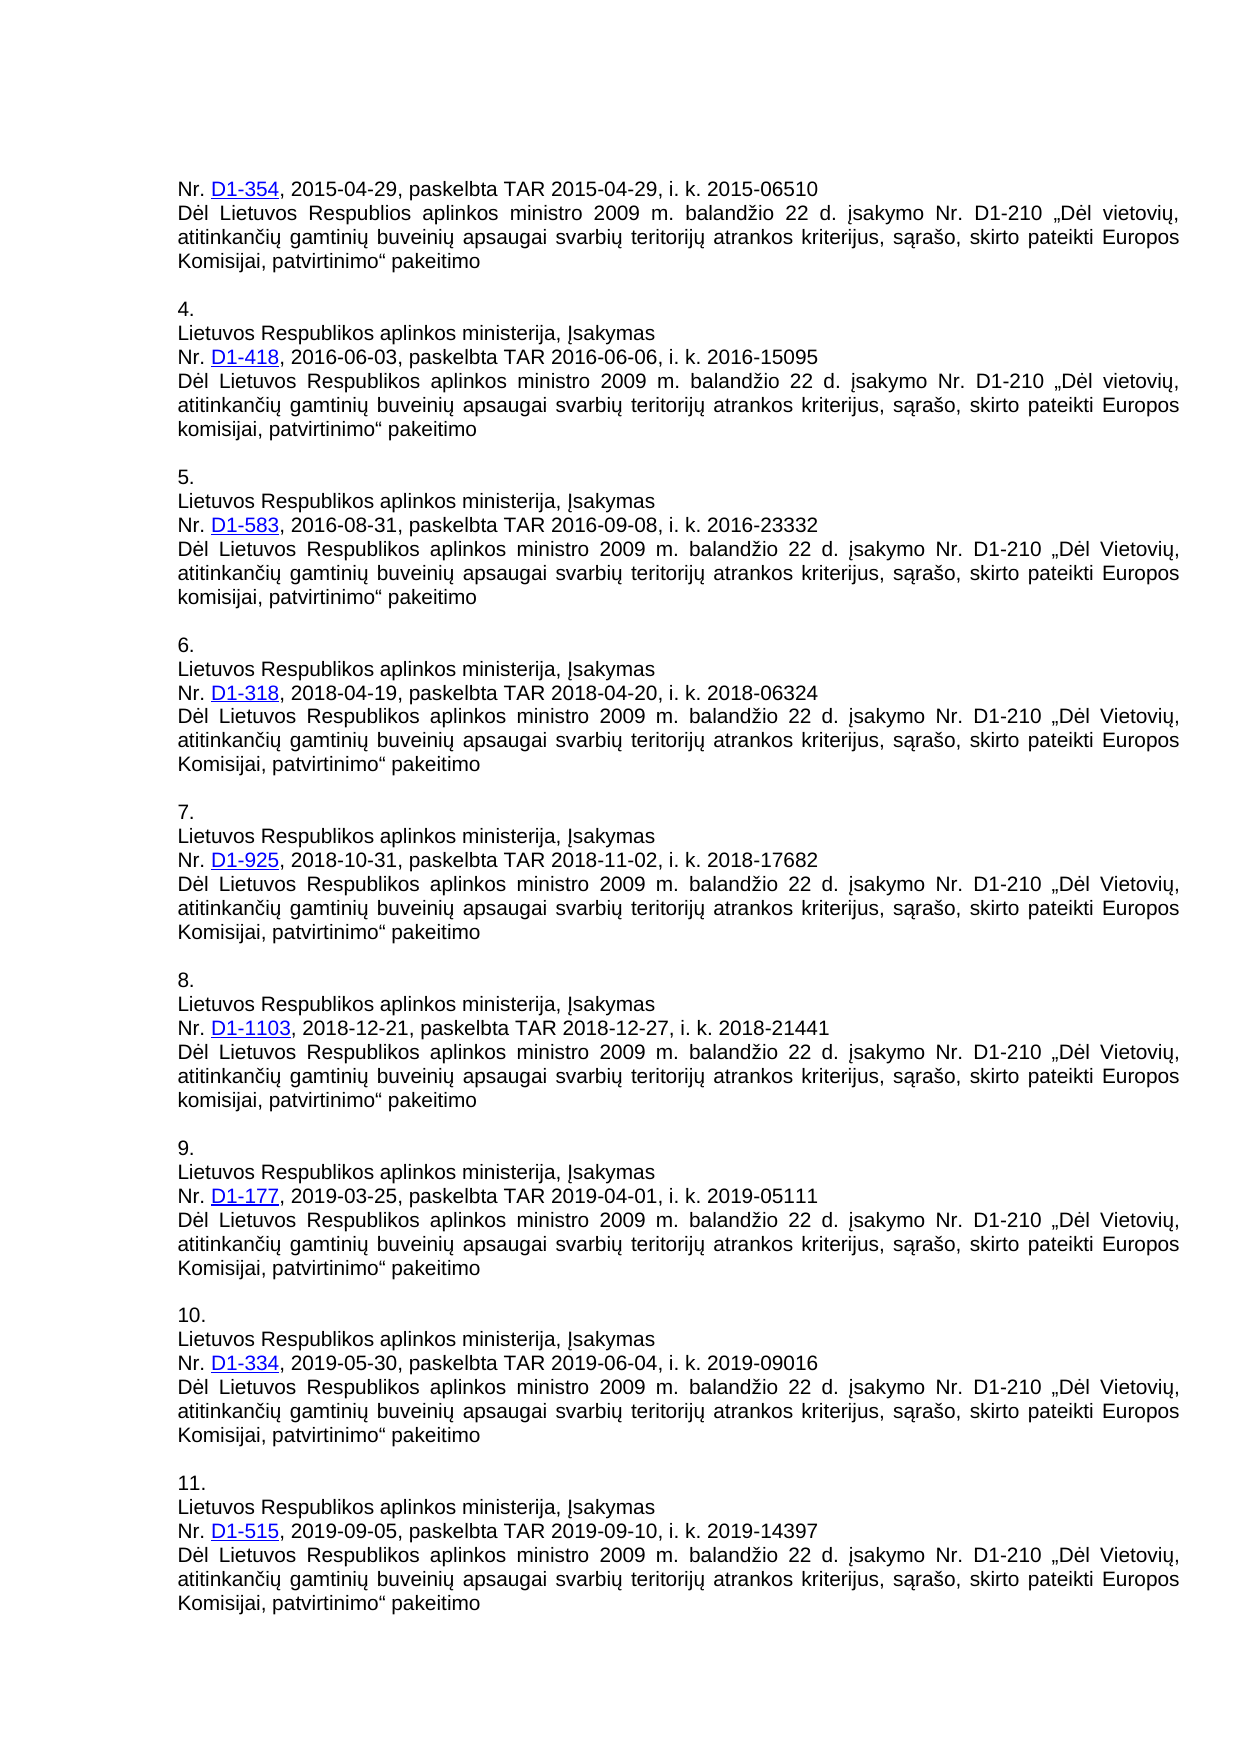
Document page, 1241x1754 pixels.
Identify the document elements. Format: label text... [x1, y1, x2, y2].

text Lietuvos Respublikos aplinkos ministerija, Įsakymas [177, 1159, 1181, 1183]
text Dėl Lietuvos Respublikos aplinkos ministro 2009 m. balandžio 22 d. įsakymo Nr. D1-210 „Dėl Vietovių, atitinkančių gamtinių buveinių apsaugai svarbių teritorijų atrankos kriterijus, sąrašo, skirto pateikti Europos Komisijai, patvirtinimo“ pakeitimo [177, 1375, 1181, 1447]
text Lietuvos Respublikos aplinkos ministerija, Įsakymas [177, 824, 1181, 848]
text Nr. D1-418, 2016-06-03, paskelbta TAR 2016-06-06, i. k. 2016-15095 [177, 345, 1181, 369]
text 10. [177, 1303, 1181, 1327]
text Lietuvos Respublikos aplinkos ministerija, Įsakymas [177, 1495, 1181, 1519]
text 6. [177, 632, 1181, 656]
text Dėl Lietuvos Respublikos aplinkos ministro 2009 m. balandžio 22 d. įsakymo Nr. D1-210 „Dėl Vietovių, atitinkančių gamtinių buveinių apsaugai svarbių teritorijų atrankos kriterijus, sąrašo, skirto pateikti Europos komisijai, patvirtinimo“ pakeitimo [177, 537, 1181, 608]
text Nr. D1-177, 2019-03-25, paskelbta TAR 2019-04-01, i. k. 2019-05111 [177, 1183, 1181, 1207]
text Lietuvos Respublikos aplinkos ministerija, Įsakymas [177, 489, 1181, 513]
text Nr. D1-925, 2018-10-31, paskelbta TAR 2018-11-02, i. k. 2018-17682 [177, 848, 1181, 872]
text Dėl Lietuvos Respublikos aplinkos ministro 2009 m. balandžio 22 d. įsakymo Nr. D1-210 „Dėl Vietovių, atitinkančių gamtinių buveinių apsaugai svarbių teritorijų atrankos kriterijus, sąrašo, skirto pateikti Europos Komisijai, patvirtinimo“ pakeitimo [177, 872, 1181, 944]
text Dėl Lietuvos Respublikos aplinkos ministro 2009 m. balandžio 22 d. įsakymo Nr. D1-210 „Dėl Vietovių, atitinkančių gamtinių buveinių apsaugai svarbių teritorijų atrankos kriterijus, sąrašo, skirto pateikti Europos komisijai, patvirtinimo“ pakeitimo [177, 1040, 1181, 1112]
text Dėl Lietuvos Respublikos aplinkos ministro 2009 m. balandžio 22 d. įsakymo Nr. D1-210 „Dėl Vietovių, atitinkančių gamtinių buveinių apsaugai svarbių teritorijų atrankos kriterijus, sąrašo, skirto pateikti Europos Komisijai, patvirtinimo“ pakeitimo [177, 1207, 1181, 1279]
text 11. [177, 1471, 1181, 1495]
text Nr. D1-334, 2019-05-30, paskelbta TAR 2019-06-04, i. k. 2019-09016 [177, 1351, 1181, 1375]
text Dėl Lietuvos Respublikos aplinkos ministro 2009 m. balandžio 22 d. įsakymo Nr. D1-210 „Dėl Vietovių, atitinkančių gamtinių buveinių apsaugai svarbių teritorijų atrankos kriterijus, sąrašo, skirto pateikti Europos Komisijai, patvirtinimo“ pakeitimo [177, 704, 1181, 776]
text 4. [177, 297, 1181, 321]
text Lietuvos Respublikos aplinkos ministerija, Įsakymas [177, 321, 1181, 345]
text Dėl Lietuvos Respublikos aplinkos ministro 2009 m. balandžio 22 d. įsakymo Nr. D1-210 „Dėl vietovių, atitinkančių gamtinių buveinių apsaugai svarbių teritorijų atrankos kriterijus, sąrašo, skirto pateikti Europos komisijai, patvirtinimo“ pakeitimo [177, 369, 1181, 441]
text 7. [177, 800, 1181, 824]
text Nr. D1-354, 2015-04-29, paskelbta TAR 2015-04-29, i. k. 2015-06510 [177, 177, 1181, 201]
text Lietuvos Respublikos aplinkos ministerija, Įsakymas [177, 656, 1181, 680]
text Nr. D1-318, 2018-04-19, paskelbta TAR 2018-04-20, i. k. 2018-06324 [177, 680, 1181, 704]
text Dėl Lietuvos Respublikos aplinkos ministro 2009 m. balandžio 22 d. įsakymo Nr. D1-210 „Dėl Vietovių, atitinkančių gamtinių buveinių apsaugai svarbių teritorijų atrankos kriterijus, sąrašo, skirto pateikti Europos Komisijai, patvirtinimo“ pakeitimo [177, 1543, 1181, 1615]
text Lietuvos Respublikos aplinkos ministerija, Įsakymas [177, 992, 1181, 1016]
text Nr. D1-1103, 2018-12-21, paskelbta TAR 2018-12-27, i. k. 2018-21441 [177, 1016, 1181, 1040]
text 5. [177, 465, 1181, 489]
text Dėl Lietuvos Respublios aplinkos ministro 2009 m. balandžio 22 d. įsakymo Nr. D1-210 „Dėl vietovių, atitinkančių gamtinių buveinių apsaugai svarbių teritorijų atrankos kriterijus, sąrašo, skirto pateikti Europos Komisijai, patvirtinimo“ pakeitimo [177, 201, 1181, 273]
text 8. [177, 968, 1181, 992]
text Lietuvos Respublikos aplinkos ministerija, Įsakymas [177, 1327, 1181, 1351]
text 9. [177, 1136, 1181, 1159]
text Nr. D1-515, 2019-09-05, paskelbta TAR 2019-09-10, i. k. 2019-14397 [177, 1519, 1181, 1543]
text Nr. D1-583, 2016-08-31, paskelbta TAR 2016-09-08, i. k. 2016-23332 [177, 513, 1181, 537]
